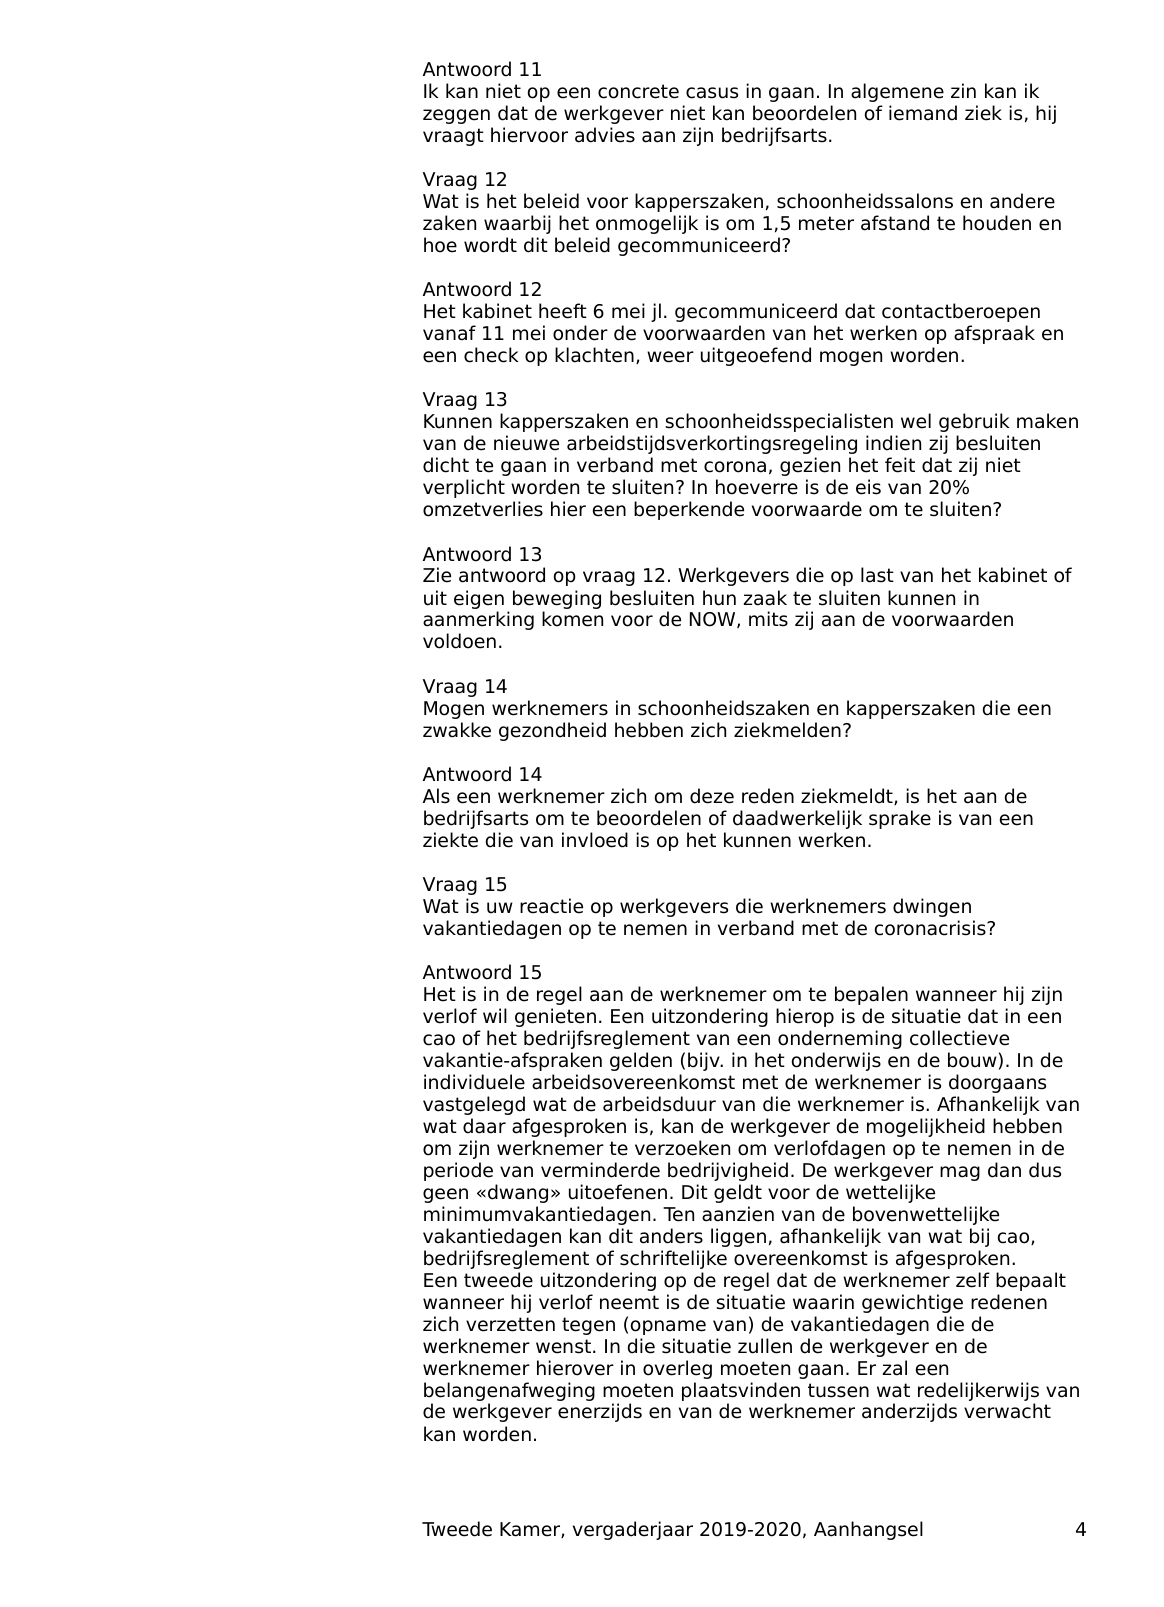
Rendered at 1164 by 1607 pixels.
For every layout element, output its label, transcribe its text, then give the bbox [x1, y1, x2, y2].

text Antwoord 11 [422, 59, 1087, 81]
text Vraag 12 [422, 169, 1087, 191]
text Mogen werknemers in schoonheidszaken en kapperszaken die een zwakke gezondheid hebben zich ziekmelden? [422, 697, 1087, 741]
text Antwoord 14 [422, 764, 1087, 786]
text Antwoord 12 [422, 279, 1087, 301]
text Kunnen kapperszaken en schoonheidsspecialisten wel gebruik maken van de nieuwe arbeidstijdsverkortingsregeling indien zij besluiten dicht te gaan in verband met corona, gezien het feit dat zij niet verplicht worden te sluiten? In hoeverre is de eis van 20% omzetverlies hier een beperkende voorwaarde om te sluiten? [422, 411, 1087, 521]
text Het is in de regel aan de werknemer om te bepalen wanneer hij zijn verlof wil genieten. Een uitzondering hierop is de situatie dat in een cao of het bedrijfsreglement van een onderneming collectieve vakantie-afspraken gelden (bijv. in het onderwijs en de bouw). In de individuele arbeidsovereenkomst met de werknemer is doorgaans vastgelegd wat de arbeidsduur van die werknemer is. Afhankelijk van wat daar afgesproken is, kan de werkgever de mogelijkheid hebben om zijn werknemer te verzoeken om verlofdagen op te nemen in de periode van verminderde bedrijvigheid. De werkgever mag dan dus geen «dwang» uitoefenen. Dit geldt voor de wettelijke minimumvakantiedagen. Ten aanzien van de bovenwettelijke vakantiedagen kan dit anders liggen, afhankelijk van wat bij cao, bedrijfsreglement of schriftelijke overeenkomst is afgesproken. [422, 984, 1087, 1269]
text Vraag 13 [422, 389, 1087, 411]
text Antwoord 15 [422, 962, 1087, 984]
text Antwoord 13 [422, 543, 1087, 565]
text Een tweede uitzondering op de regel dat de werknemer zelf bepaalt wanneer hij verlof neemt is de situatie waarin gewichtige redenen zich verzetten tegen (opname van) de vakantiedagen die de werknemer wenst. In die situatie zullen de werkgever en de werknemer hierover in overleg moeten gaan. Er zal een belangenafweging moeten plaatsvinden tussen wat redelijkerwijs van de werkgever enerzijds en van de werknemer anderzijds verwacht kan worden. [422, 1269, 1087, 1445]
text Wat is uw reactie op werkgevers die werknemers dwingen vakantiedagen op te nemen in verband met de coronacrisis? [422, 896, 1087, 940]
text Zie antwoord op vraag 12. Werkgevers die op last van het kabinet of uit eigen beweging besluiten hun zaak te sluiten kunnen in aanmerking komen voor de NOW, mits zij aan de voorwaarden voldoen. [422, 565, 1087, 653]
text Als een werknemer zich om deze reden ziekmeldt, is het aan de bedrijfsarts om te beoordelen of daadwerkelijk sprake is van een ziekte die van invloed is op het kunnen werken. [422, 786, 1087, 852]
text Wat is het beleid voor kapperszaken, schoonheidssalons en andere zaken waarbij het onmogelijk is om 1,5 meter afstand te houden en hoe wordt dit beleid gecommuniceerd? [422, 191, 1087, 257]
text Vraag 14 [422, 676, 1087, 697]
text Het kabinet heeft 6 mei jl. gecommuniceerd dat contactberoepen vanaf 11 mei onder de voorwaarden van het werken op afspraak en een check op klachten, weer uitgeoefend mogen worden. [422, 301, 1087, 367]
text Ik kan niet op een concrete casus in gaan. In algemene zin kan ik zeggen dat de werkgever niet kan beoordelen of iemand ziek is, hij vraagt hiervoor advies aan zijn bedrijfsarts. [422, 81, 1087, 147]
text Vraag 15 [422, 874, 1087, 896]
